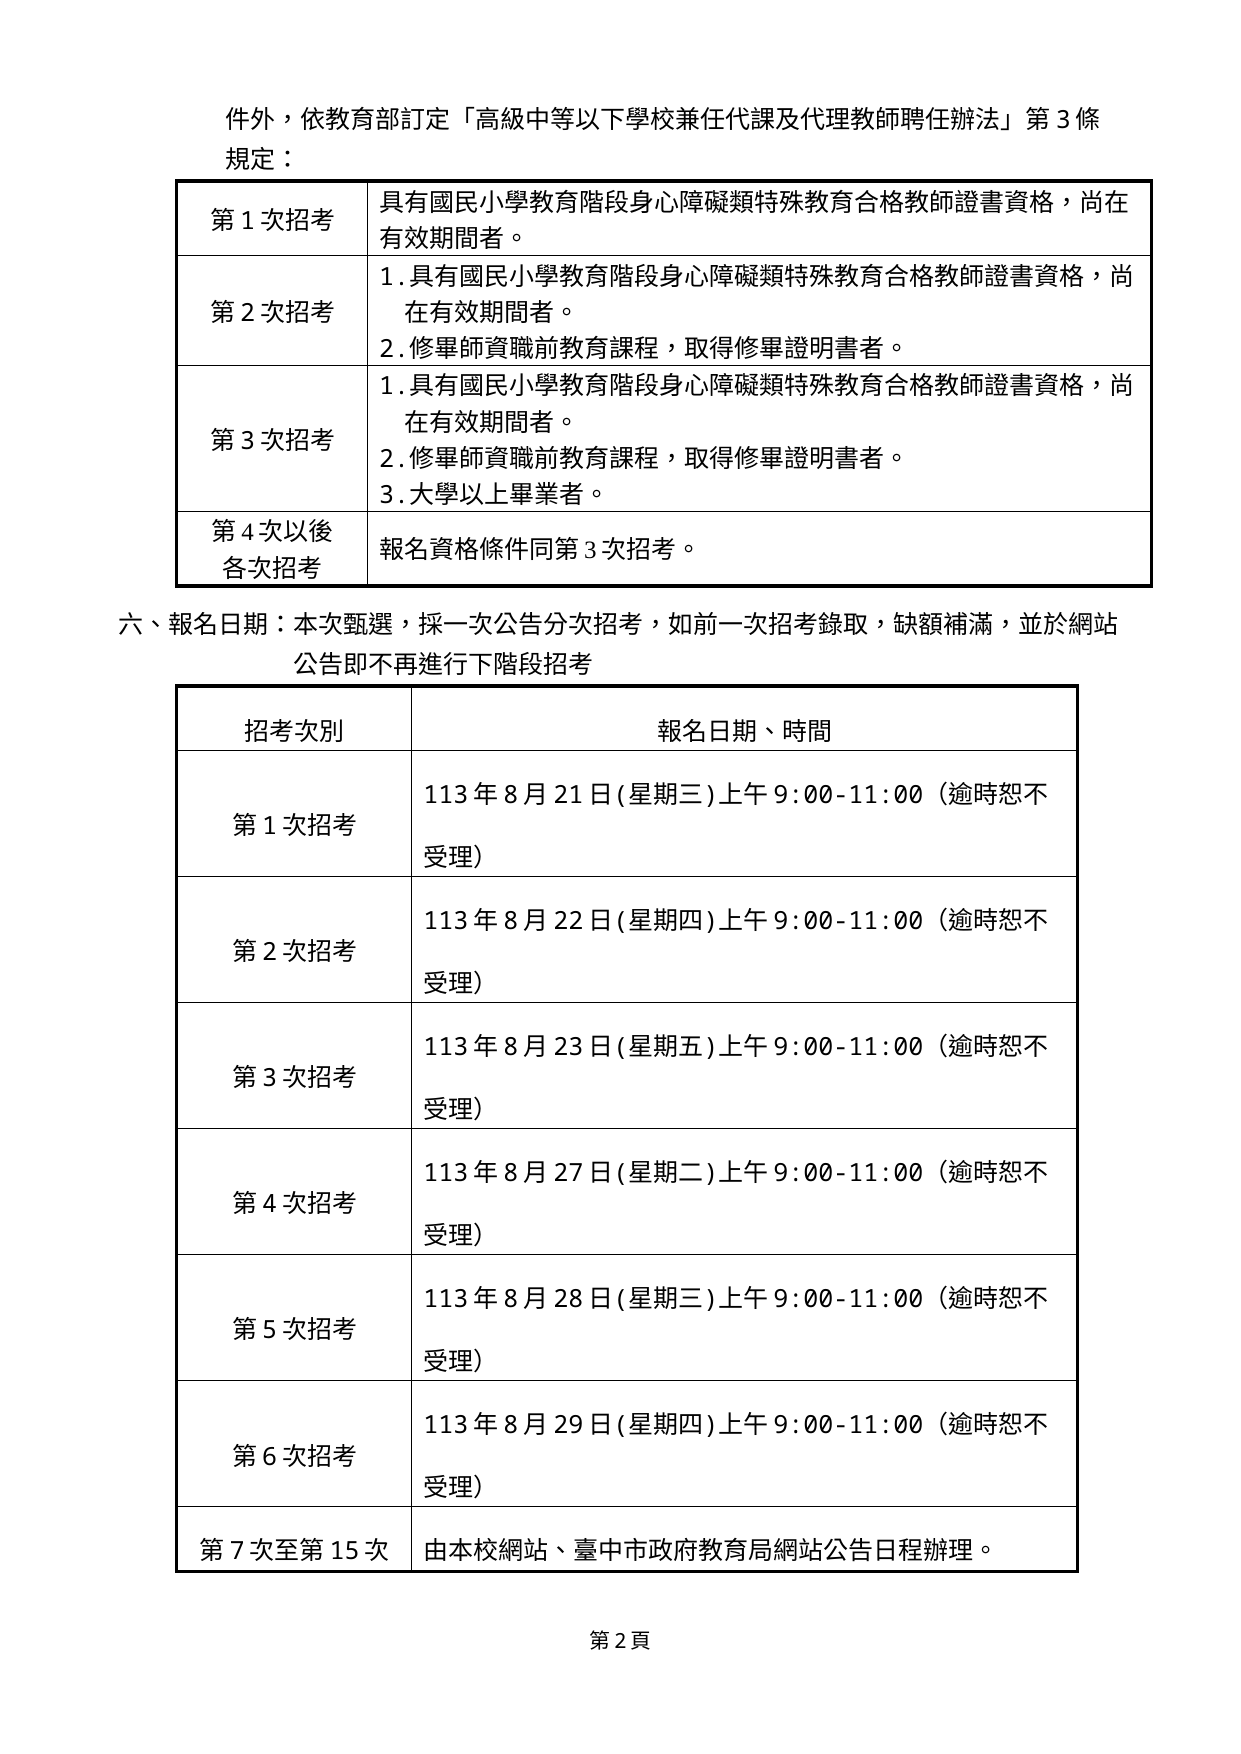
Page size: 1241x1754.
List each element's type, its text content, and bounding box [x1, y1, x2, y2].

table_cell 113年8月28日(星期三)上午9:00-11:00（逾時恕不受理） [412, 1255, 1076, 1380]
table_cell 第2次招考 [178, 877, 411, 1002]
table_cell 第6次招考 [178, 1381, 411, 1506]
table_cell 113年8月29日(星期四)上午9:00-11:00（逾時恕不受理） [412, 1381, 1076, 1506]
table_cell 第1次招考 [178, 751, 411, 876]
table_cell 第7次至第15次 [178, 1507, 411, 1570]
table_cell 第4次招考 [178, 1129, 411, 1254]
table_cell 報名資格條件同第3次招考。 [368, 512, 1150, 584]
table_cell 第3次招考 [178, 1003, 411, 1128]
table_cell 第4次以後 各次招考 [178, 512, 367, 584]
text 六、報名日期：本次甄選，採一次公告分次招考，如前一次招考錄取，缺額補滿，並於網站公告即不再進行下階段招考 [118, 605, 1122, 681]
text 件外，依教育部訂定「高級中等以下學校兼任代課及代理教師聘任辦法」第3條規定： [206, 100, 1122, 176]
table_header 第1次招考 [178, 183, 367, 255]
table_cell 113年8月22日(星期四)上午9:00-11:00（逾時恕不受理） [412, 877, 1076, 1002]
table_cell 113年8月21日(星期三)上午9:00-11:00（逾時恕不受理） [412, 751, 1076, 876]
table_cell 由本校網站、臺中市政府教育局網站公告日程辦理。 [412, 1507, 1076, 1570]
table_cell 1.具有國民小學教育階段身心障礙類特殊教育合格教師證書資格，尚在有效期間者。 2.修畢師資職前教育課程，取得修畢證明書者。 [368, 256, 1150, 365]
table_cell 113年8月27日(星期二)上午9:00-11:00（逾時恕不受理） [412, 1129, 1076, 1254]
table_cell 113年8月23日(星期五)上午9:00-11:00（逾時恕不受理） [412, 1003, 1076, 1128]
table_cell 1.具有國民小學教育階段身心障礙類特殊教育合格教師證書資格，尚在有效期間者。 2.修畢師資職前教育課程，取得修畢證明書者。 3.大學以上畢業者。 [368, 366, 1150, 511]
table_header 報名日期、時間 [412, 688, 1076, 750]
table_cell 第5次招考 [178, 1255, 411, 1380]
table_header 招考次別 [178, 688, 411, 750]
table_header 具有國民小學教育階段身心障礙類特殊教育合格教師證書資格，尚在有效期間者。 [368, 183, 1150, 255]
table_cell 第3次招考 [178, 366, 367, 511]
table_cell 第2次招考 [178, 256, 367, 365]
